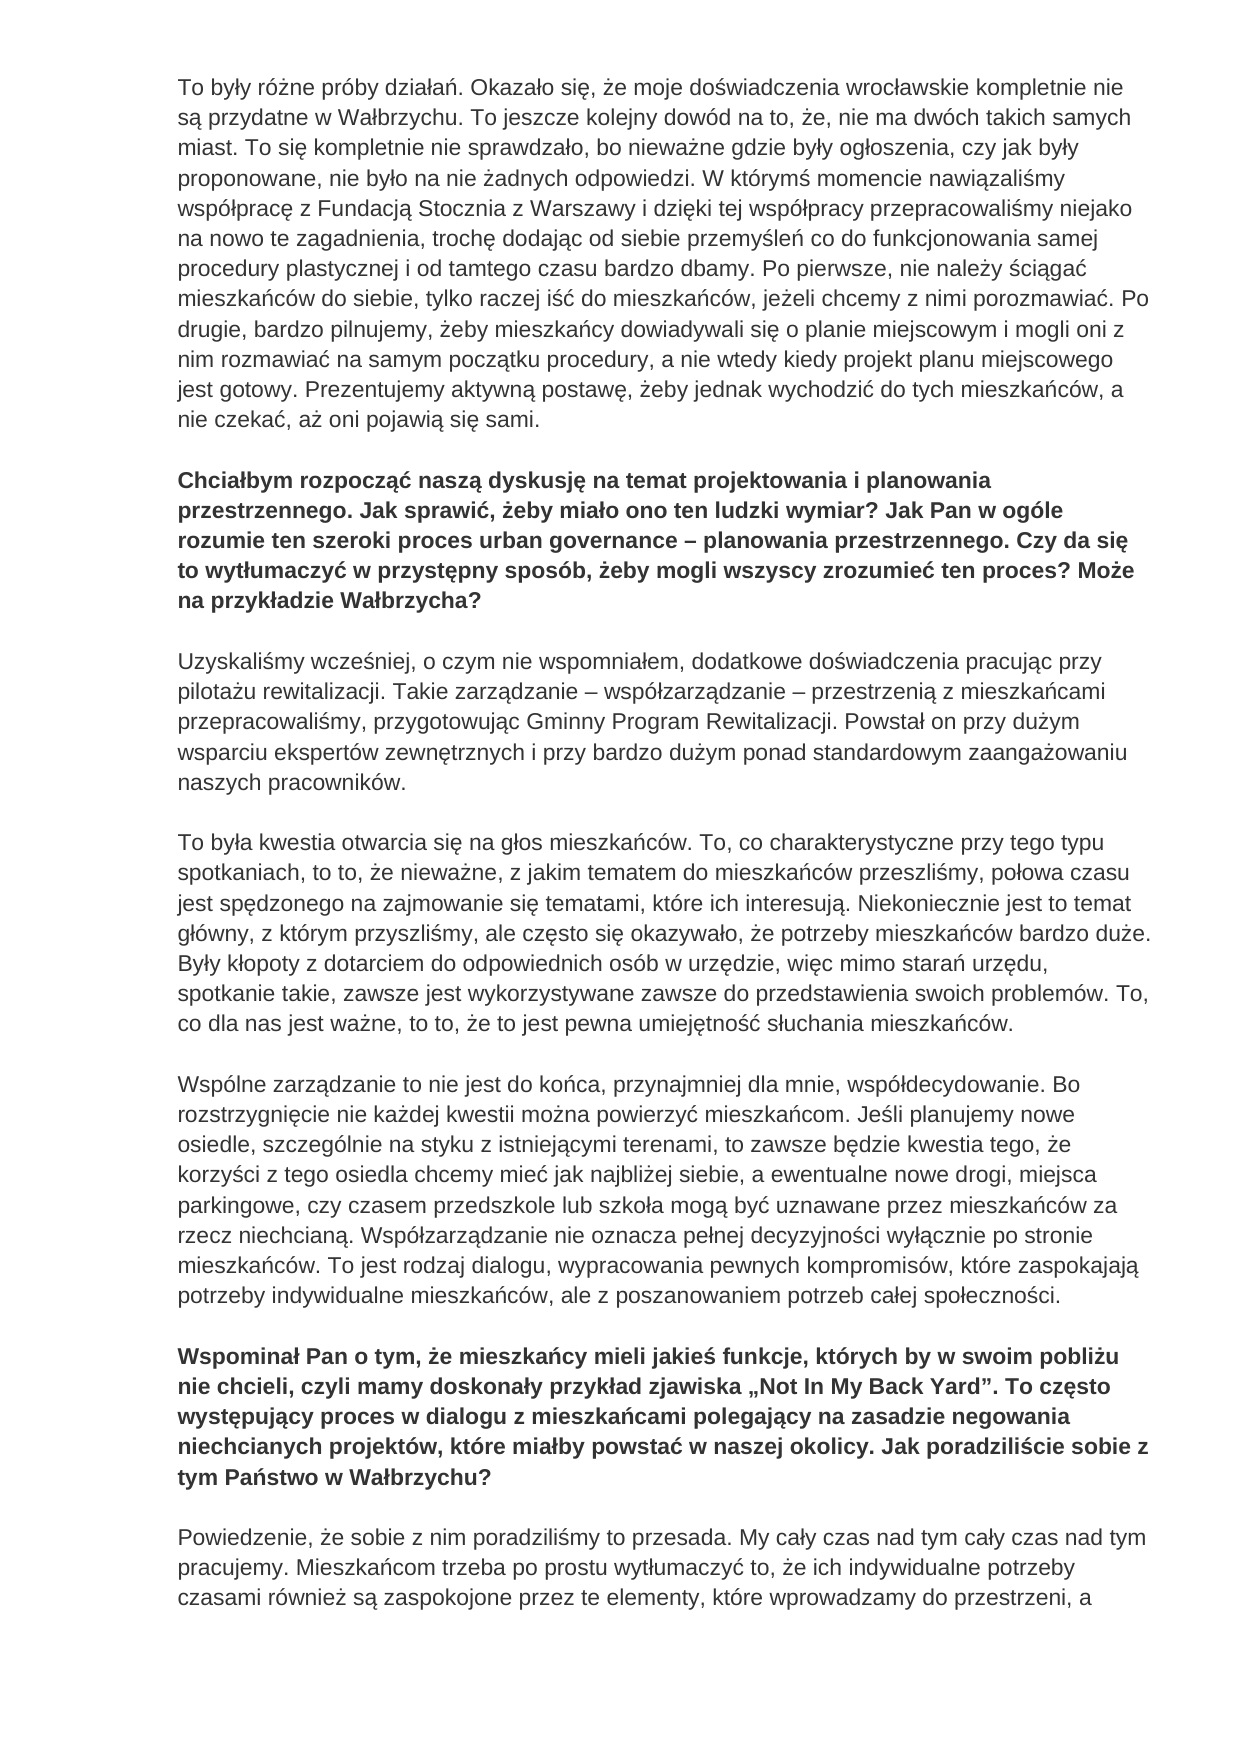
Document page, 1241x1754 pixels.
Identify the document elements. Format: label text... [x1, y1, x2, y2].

text To była kwestia otwarcia się na głos mieszkańców. To, co charakterystyczne przy tego typu spotkaniach, to to, że nieważne, z jakim tematem do mieszkańców przeszliśmy, połowa czasu jest spędzonego na zajmowanie się tematami, które ich interesują. Niekoniecznie jest to temat główny, z którym przyszliśmy, ale często się okazywało, że potrzeby mieszkańców bardzo duże. Były kłopoty z dotarciem do odpowiednich osób w urzędzie, więc mimo starań urzędu, spotkanie takie, zawsze jest wykorzystywane zawsze do przedstawienia swoich problemów. To, co dla nas jest ważne, to to, że to jest pewna umiejętność słuchania mieszkańców. [177, 829, 1152, 1037]
text Wspominał Pan o tym, że mieszkańcy mieli jakieś funkcje, których by w swoim pobliżu nie chcieli, czyli mamy doskonały przykład zjawiska „Not In My Back Yard”. To często występujący proces w dialogu z mieszkańcami polegający na zasadzie negowania niechcianych projektów, które miałby powstać w naszej okolicy. Jak poradziliście sobie z tym Państwo w Wałbrzychu? [177, 1343, 1152, 1490]
text To były różne próby działań. Okazało się, że moje doświadczenia wrocławskie kompletnie nie są przydatne w Wałbrzychu. To jeszcze kolejny dowód na to, że, nie ma dwóch takich samych miast. To się kompletnie nie sprawdzało, bo nieważne gdzie były ogłoszenia, czy jak były proponowane, nie było na nie żadnych odpowiedzi. W którymś momencie nawiązaliśmy współpracę z Fundacją Stocznia z Warszawy i dzięki tej współpracy przepracowaliśmy niejako na nowo te zagadnienia, trochę dodając od siebie przemyśleń co do funkcjonowania samej procedury plastycznej i od tamtego czasu bardzo dbamy. Po pierwsze, nie należy ściągać mieszkańców do siebie, tylko raczej iść do mieszkańców, jeżeli chcemy z nimi porozmawiać. Po drugie, bardzo pilnujemy, żeby mieszkańcy dowiadywali się o planie miejscowym i mogli oni z nim rozmawiać na samym początku procedury, a nie wtedy kiedy projekt planu miejscowego jest gotowy. Prezentujemy aktywną postawę, żeby jednak wychodzić do tych mieszkańców, a nie czekać, aż oni pojawią się sami. [177, 74, 1152, 432]
text Chciałbym rozpocząć naszą dyskusję na temat projektowania i planowania przestrzennego. Jak sprawić, żeby miało ono ten ludzki wymiar? Jak Pan w ogóle rozumie ten szeroki proces urban governance – planowania przestrzennego. Czy da się to wytłumaczyć w przystępny sposób, żeby mogli wszyscy zrozumieć ten proces? Może na przykładzie Wałbrzycha? [177, 467, 1152, 614]
text Wspólne zarządzanie to nie jest do końca, przynajmniej dla mnie, współdecydowanie. Bo rozstrzygnięcie nie każdej kwestii można powierzyć mieszkańcom. Jeśli planujemy nowe osiedle, szczególnie na styku z istniejącymi terenami, to zawsze będzie kwestia tego, że korzyści z tego osiedla chcemy mieć jak najbliżej siebie, a ewentualne nowe drogi, miejsca parkingowe, czy czasem przedszkole lub szkoła mogą być uznawane przez mieszkańców za rzecz niechcianą. Współzarządzanie nie oznacza pełnej decyzyjności wyłącznie po stronie mieszkańców. To jest rodzaj dialogu, wypracowania pewnych kompromisów, które zaspokajają potrzeby indywidualne mieszkańców, ale z poszanowaniem potrzeb całej społeczności. [177, 1071, 1152, 1308]
text Powiedzenie, że sobie z nim poradziliśmy to przesada. My cały czas nad tym cały czas nad tym pracujemy. Mieszkańcom trzeba po prostu wytłumaczyć to, że ich indywidualne potrzeby czasami również są zaspokojone przez te elementy, które wprowadzamy do przestrzeni, a [177, 1524, 1152, 1611]
text Uzyskaliśmy wcześniej, o czym nie wspomniałem, dodatkowe doświadczenia pracując przy pilotażu rewitalizacji. Takie zarządzanie – współzarządzanie – przestrzenią z mieszkańcami przepracowaliśmy, przygotowując Gminny Program Rewitalizacji. Powstał on przy dużym wsparciu ekspertów zewnętrznych i przy bardzo dużym ponad standardowym zaangażowaniu naszych pracowników. [177, 648, 1152, 795]
